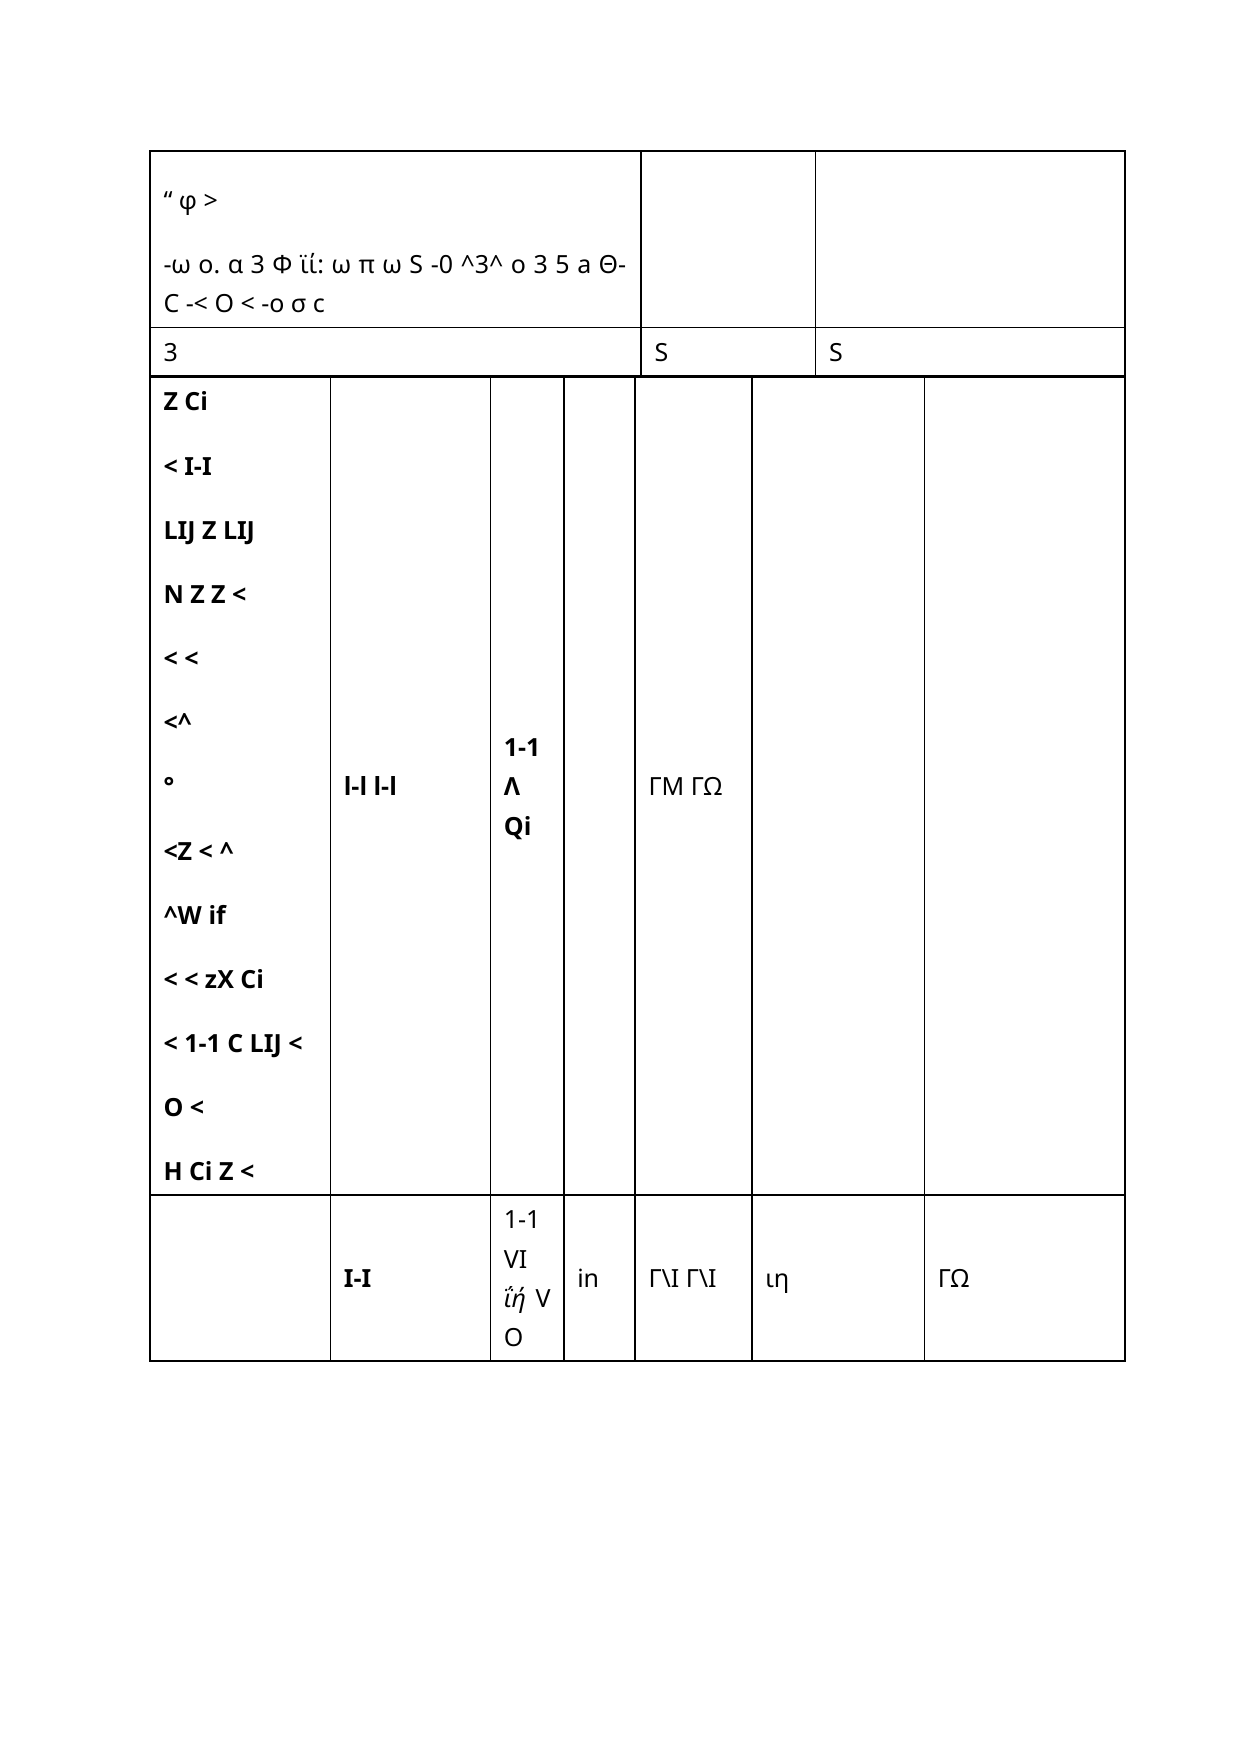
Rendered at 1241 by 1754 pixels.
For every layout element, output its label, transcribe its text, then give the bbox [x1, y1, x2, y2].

table_header ΓΜ ΓΩ [636, 378, 751, 1194]
table_cell Γ\Ι Γ\Ι [636, 1196, 751, 1360]
table_cell [151, 1196, 330, 1360]
table_cell 3 [151, 328, 640, 374]
table_header “ φ > -ω ο. α 3 Φ ϊί: ω π ω S -0 ^3^ ο 3 5 a Θ- C -< Ο < -ο σ c [151, 152, 640, 326]
table_cell ιη [753, 1196, 924, 1360]
table_header [816, 152, 1124, 326]
table_cell 1-1 VI ΐή V O [491, 1196, 563, 1360]
table_header 1-1 Λ Qi [491, 378, 563, 1194]
table_cell in [565, 1196, 634, 1360]
table_header Ζ Ci < Ι-Ι LIJ Ζ LIJ Ν Ζ Z < < < <^ ° <Z < ^ ^W if < < zX Ci < 1-1 C LIJ < O < Η Ci Z < [151, 378, 330, 1194]
table_cell I-I [331, 1196, 490, 1360]
table_cell S [816, 328, 1124, 374]
table_header [642, 152, 815, 326]
table_cell S [642, 328, 815, 374]
table_header [925, 378, 1124, 1194]
table_cell ΓΩ [925, 1196, 1124, 1360]
table_header [753, 378, 924, 1194]
table_header [565, 378, 634, 1194]
table_header l-l l-l [331, 378, 490, 1194]
